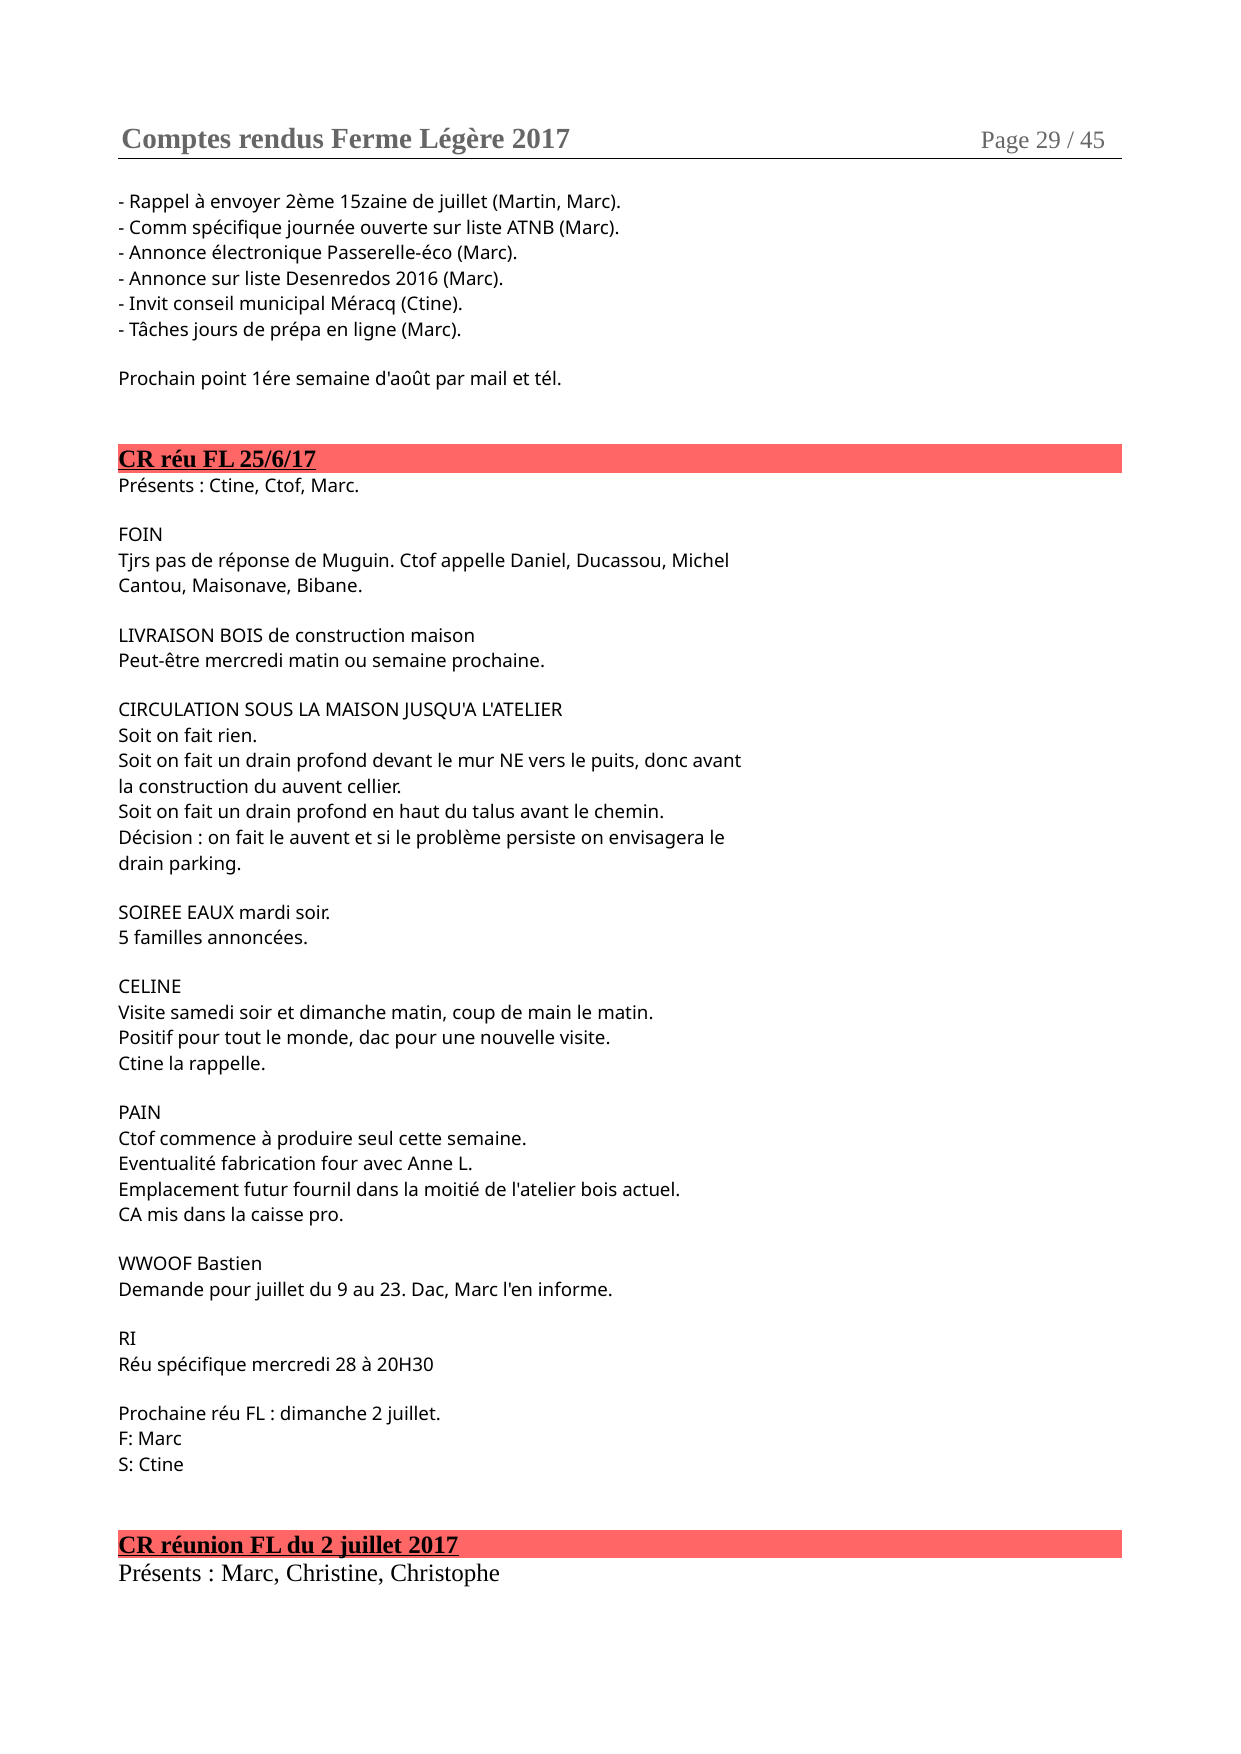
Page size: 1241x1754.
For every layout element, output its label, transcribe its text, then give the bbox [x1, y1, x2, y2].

text Visite samedi soir et dimanche matin, coup de main le matin. [118, 999, 1122, 1025]
text Prochaine réu FL : dimanche 2 juillet. [118, 1400, 1122, 1426]
text CR réunion FL du 2 juillet 2017 [118, 1530, 1122, 1558]
text Prochain point 1ére semaine d'août par mail et tél. [118, 365, 1122, 391]
text Ctine la rappelle. [118, 1050, 1122, 1076]
text Réu spécifique mercredi 28 à 20H30 [118, 1351, 1122, 1376]
text WWOOF Bastien [118, 1251, 1122, 1276]
text Positif pour tout le monde, dac pour une nouvelle visite. [118, 1025, 1122, 1050]
text Emplacement futur fournil dans la moitié de l'atelier bois actuel. [118, 1176, 1122, 1201]
text Eventualité fabrication four avec Anne L. [118, 1150, 1122, 1176]
text 5 familles annoncées. [118, 924, 1122, 950]
text Présents : Ctine, Ctof, Marc. [118, 473, 1122, 498]
text - Tâches jours de prépa en ligne (Marc). [118, 316, 1122, 342]
text Peut-être mercredi matin ou semaine prochaine. [118, 647, 1122, 673]
text CELINE [118, 974, 1122, 999]
text - Annonce sur liste Desenredos 2016 (Marc). [118, 265, 1122, 291]
text F: Marc [118, 1426, 1122, 1451]
text LIVRAISON BOIS de construction maison [118, 622, 1122, 647]
text - Comm spécifique journée ouverte sur liste ATNB (Marc). [118, 214, 1122, 239]
text Soit on fait rien. [118, 722, 1122, 748]
text SOIREE EAUX mardi soir. [118, 899, 1122, 924]
text Demande pour juillet du 9 au 23. Dac, Marc l'en informe. [118, 1276, 1122, 1302]
text Tjrs pas de réponse de Muguin. Ctof appelle Daniel, Ducassou, Michel [118, 547, 1122, 573]
text PAIN [118, 1099, 1122, 1125]
text Présents : Marc, Christine, Christophe [118, 1558, 1122, 1587]
text CR réu FL 25/6/17 [118, 444, 1122, 473]
text - Rappel à envoyer 2ème 15zaine de juillet (Martin, Marc). [118, 188, 1122, 214]
text Soit on fait un drain profond en haut du talus avant le chemin. [118, 799, 1122, 824]
text S: Ctine [118, 1451, 1122, 1477]
text Décision : on fait le auvent et si le problème persiste on envisagera le [118, 824, 1122, 850]
text la construction du auvent cellier. [118, 773, 1122, 799]
text - Invit conseil municipal Méracq (Ctine). [118, 291, 1122, 316]
text CA mis dans la caisse pro. [118, 1201, 1122, 1227]
text - Annonce électronique Passerelle-éco (Marc). [118, 239, 1122, 265]
text drain parking. [118, 850, 1122, 875]
text FOIN [118, 522, 1122, 547]
text RI [118, 1325, 1122, 1351]
text Ctof commence à produire seul cette semaine. [118, 1125, 1122, 1150]
text Soit on fait un drain profond devant le mur NE vers le puits, donc avant [118, 748, 1122, 773]
text Cantou, Maisonave, Bibane. [118, 573, 1122, 598]
text CIRCULATION SOUS LA MAISON JUSQU'A L'ATELIER [118, 697, 1122, 722]
